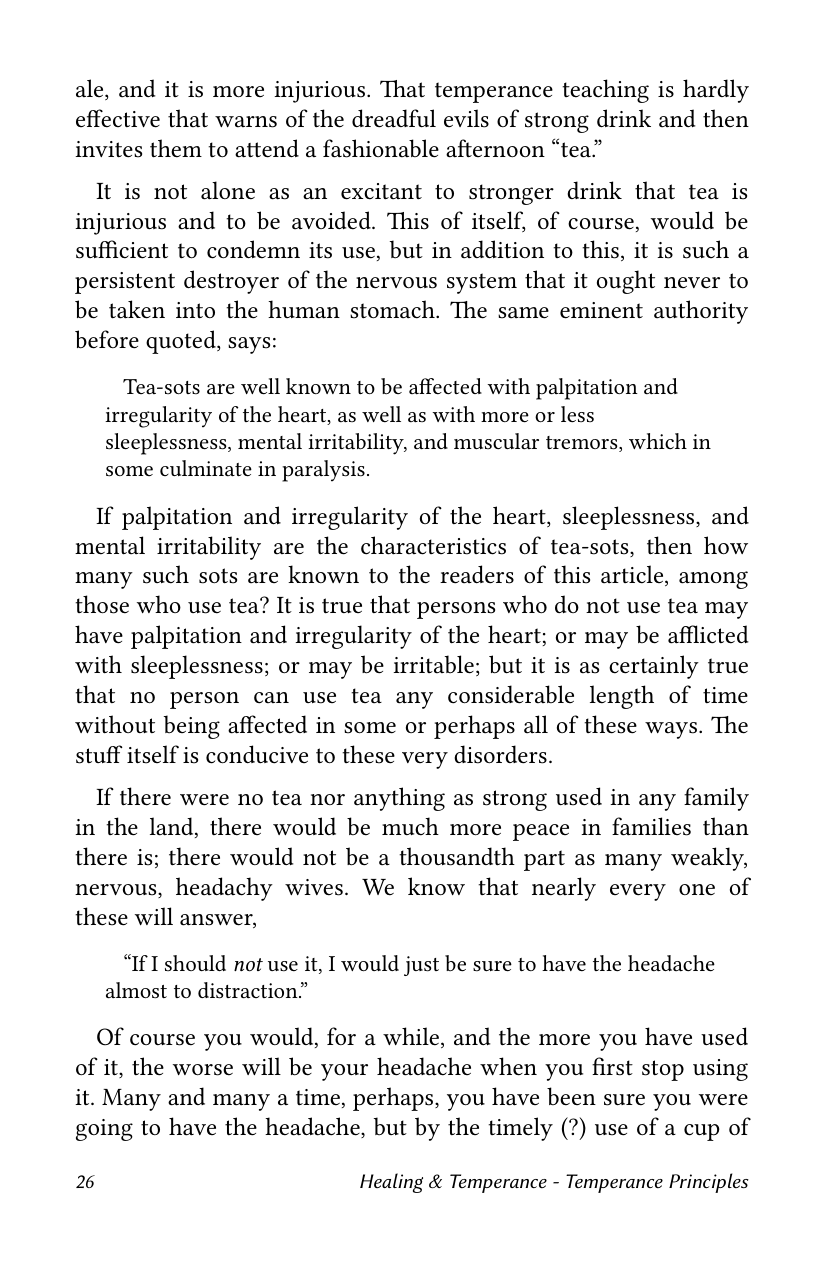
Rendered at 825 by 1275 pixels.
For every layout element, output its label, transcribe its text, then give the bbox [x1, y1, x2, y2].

text Tea-sots are well known to be affected with palpitation and irregularity of the heart, as well as with more or less sleeplessness, mental irritability, and muscular tremors, which in some culminate in paralysis. [105, 374, 720, 482]
text Of course you would, for a while, and the more you have used of it, the worse will be your headache when you first stop using it. Many and many a time, perhaps, you have been sure you were going to have the headache, but by the timely (?) use of a cup of [75, 1023, 750, 1141]
text If palpitation and irregularity of the heart, sleeplessness, and mental irritability are the characteristics of tea-sots, then how many such sots are known to the readers of this article, among those who use tea? It is true that persons who do not use tea may have palpitation and irregularity of the heart; or may be afflicted with sleeplessness; or may be irritable; but it is as certainly true that no person can use tea any considerable length of time without being affected in some or perhaps all of these ways. The stuff itself is conducive to these very disorders. [75, 502, 750, 769]
text “If I should not use it, I would just be sure to have the headache almost to distraction.” [105, 950, 720, 1004]
text ale, and it is more injurious. That temperance teaching is hardly effective that warns of the dreadful evils of strong drink and then invites them to attend a fashionable afternoon “tea.” [75, 75, 750, 163]
text If there were no tea nor anything as strong used in any family in the land, there would be much more peace in families than there is; there would not be a thousandth part as many weakly, nervous, headachy wives. We know that nearly every one of these will answer, [75, 783, 750, 931]
text It is not alone as an excitant to stronger drink that tea is injurious and to be avoided. This of itself, of course, would be sufficient to condemn its use, but in addition to this, it is such a persistent destroyer of the nervous system that it ought never to be taken into the human stomach. The same eminent authority before quoted, says: [75, 177, 750, 355]
